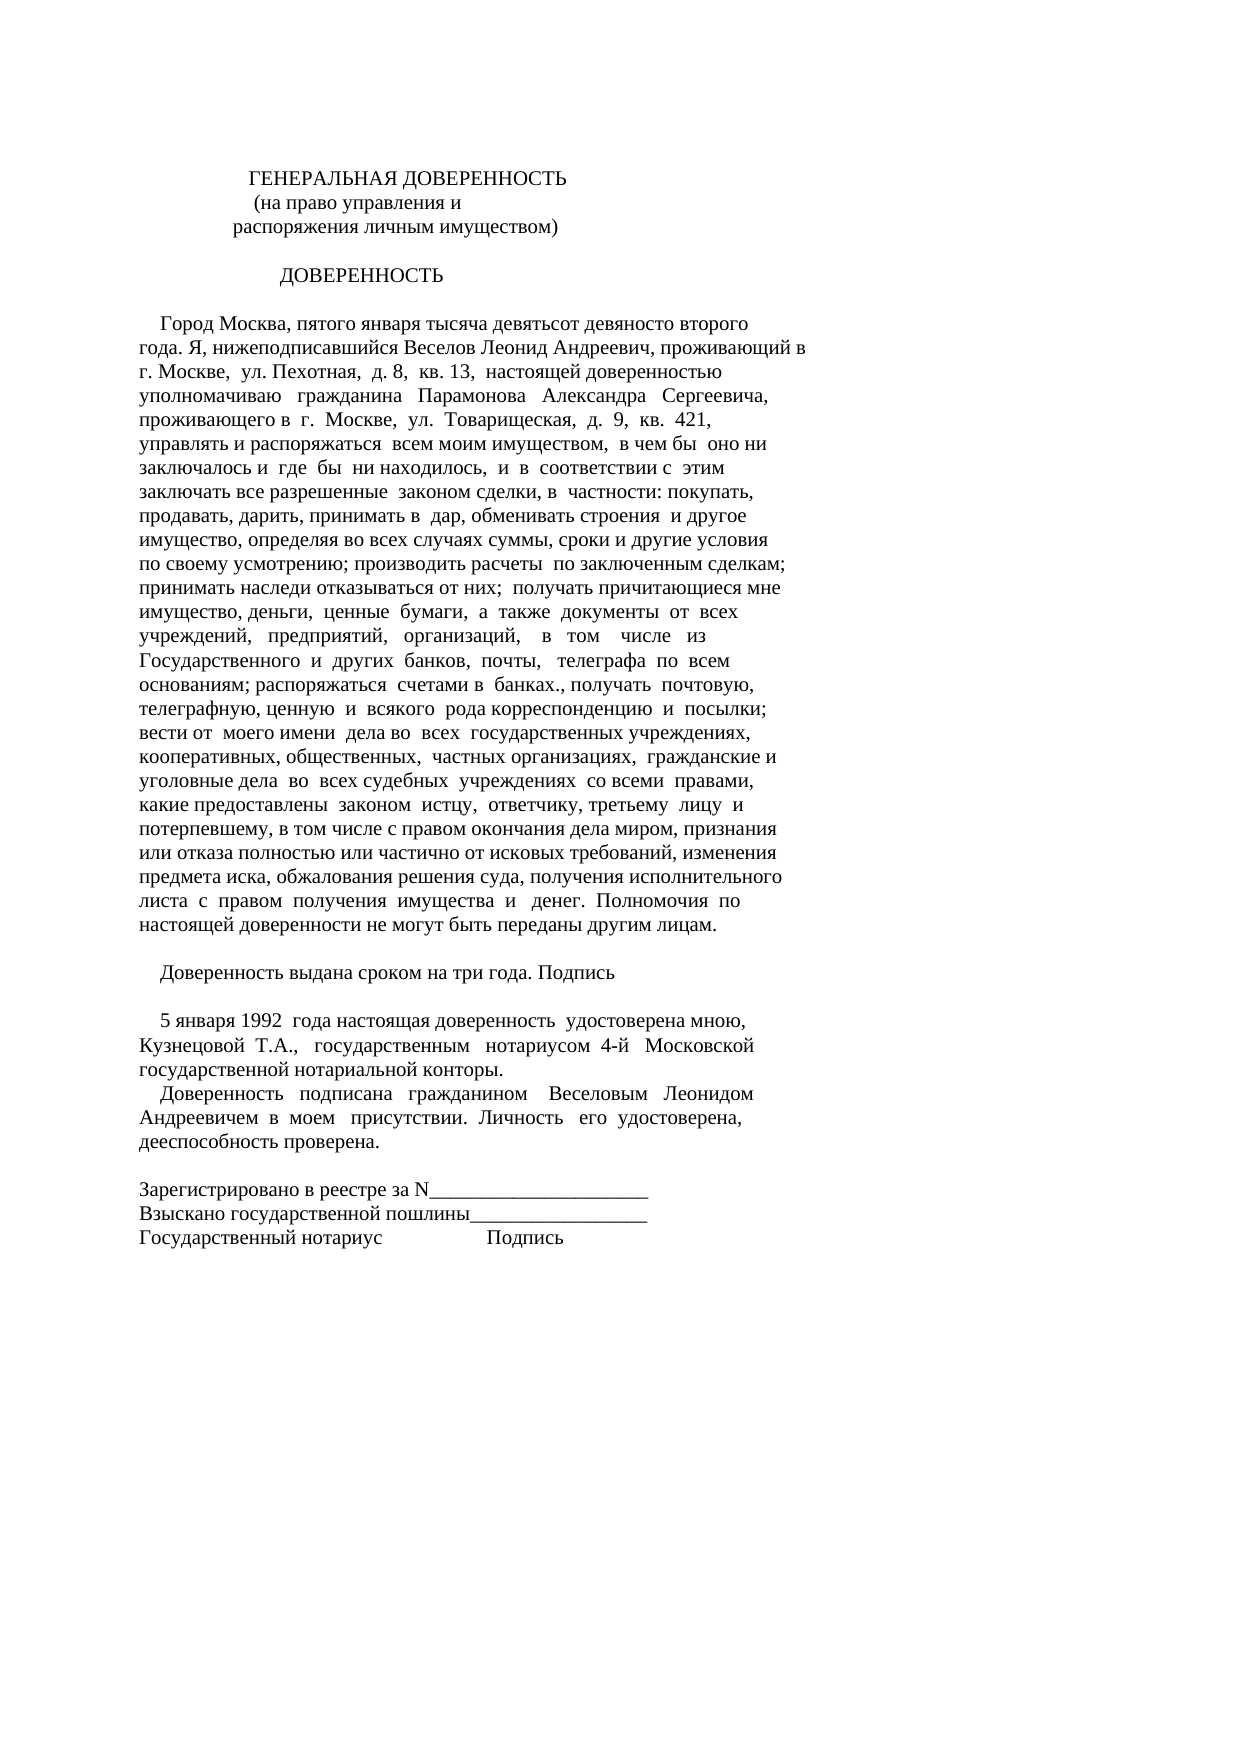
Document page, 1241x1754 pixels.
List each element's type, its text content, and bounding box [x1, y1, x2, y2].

text Взыскано государственной пошлины_________________ [118, 1201, 1122, 1225]
text листа с правом получения имущества и денег. Полномочия по [118, 888, 1122, 912]
text Город Москва, пятого января тысяча девятьсот девяносто второго [118, 311, 1122, 335]
text распоряжения личным имуществом) [118, 214, 1122, 238]
text Государственного и других банков, почты, телеграфа по всем [118, 647, 1122, 672]
text продавать, дарить, принимать в дар, обменивать строения и другое [118, 503, 1122, 527]
text ДОВЕРЕННОСТЬ [118, 262, 1122, 287]
text Зарегистрировано в реестре за N_____________________ [118, 1177, 1122, 1201]
text 5 января 1992 года настоящая доверенность удостоверена мною, [118, 1008, 1122, 1032]
text потерпевшему, в том числе с правом окончания дела миром, признания [118, 816, 1122, 840]
text уголовные дела во всех судебных учреждениях со всеми правами, [118, 768, 1122, 792]
text дееспособность проверена. [118, 1129, 1122, 1153]
text Государственный нотариус Подпись [118, 1225, 1122, 1249]
text предмета иска, обжалования решения суда, получения исполнительного [118, 864, 1122, 888]
text проживающего в г. Москве, ул. Товарищеская, д. 9, кв. 421, [118, 407, 1122, 431]
text Доверенность выдана сроком на три года. Подпись [118, 960, 1122, 984]
text вести от моего имени дела во всех государственных учреждениях, [118, 720, 1122, 744]
text телеграфную, ценную и всякого рода корреспонденцию и посылки; [118, 696, 1122, 720]
text учреждений, предприятий, организаций, в том числе из [118, 623, 1122, 647]
text кооперативных, общественных, частных организациях, гражданские и [118, 744, 1122, 768]
text имущество, деньги, ценные бумаги, а также документы от всех [118, 599, 1122, 623]
text Кузнецовой Т.А., государственным нотариусом 4-й Московской [118, 1032, 1122, 1057]
text какие предоставлены законом истцу, ответчику, третьему лицу и [118, 792, 1122, 816]
text управлять и распоряжаться всем моим имуществом, в чем бы оно ни [118, 431, 1122, 455]
text заключалось и где бы ни находилось, и в соответствии с этим [118, 455, 1122, 479]
text настоящей доверенности не могут быть переданы другим лицам. [118, 912, 1122, 936]
text имущество, определяя во всех случаях суммы, сроки и другие условия [118, 527, 1122, 551]
text Доверенность подписана гражданином Веселовым Леонидом [118, 1081, 1122, 1105]
text государственной нотариальной конторы. [118, 1057, 1122, 1081]
text принимать наследи отказываться от них; получать причитающиеся мне [118, 575, 1122, 599]
text (на право управления и [118, 190, 1122, 214]
text ГЕНЕРАЛЬНАЯ ДОВЕРЕННОСТЬ [118, 166, 1122, 190]
text основаниям; распоряжаться счетами в банках., получать почтовую, [118, 672, 1122, 696]
text года. Я, нижеподписавшийся Веселов Леонид Андреевич, проживающий в [118, 335, 1122, 359]
text по своему усмотрению; производить расчеты по заключенным сделкам; [118, 551, 1122, 575]
text уполномачиваю гражданина Парамонова Александра Сергеевича, [118, 383, 1122, 407]
text заключать все разрешенные законом сделки, в частности: покупать, [118, 479, 1122, 503]
text или отказа полностью или частично от исковых требований, изменения [118, 840, 1122, 864]
text г. Москве, ул. Пехотная, д. 8, кв. 13, настоящей доверенностью [118, 359, 1122, 383]
text Андреевичем в моем присутствии. Личность его удостоверена, [118, 1105, 1122, 1129]
